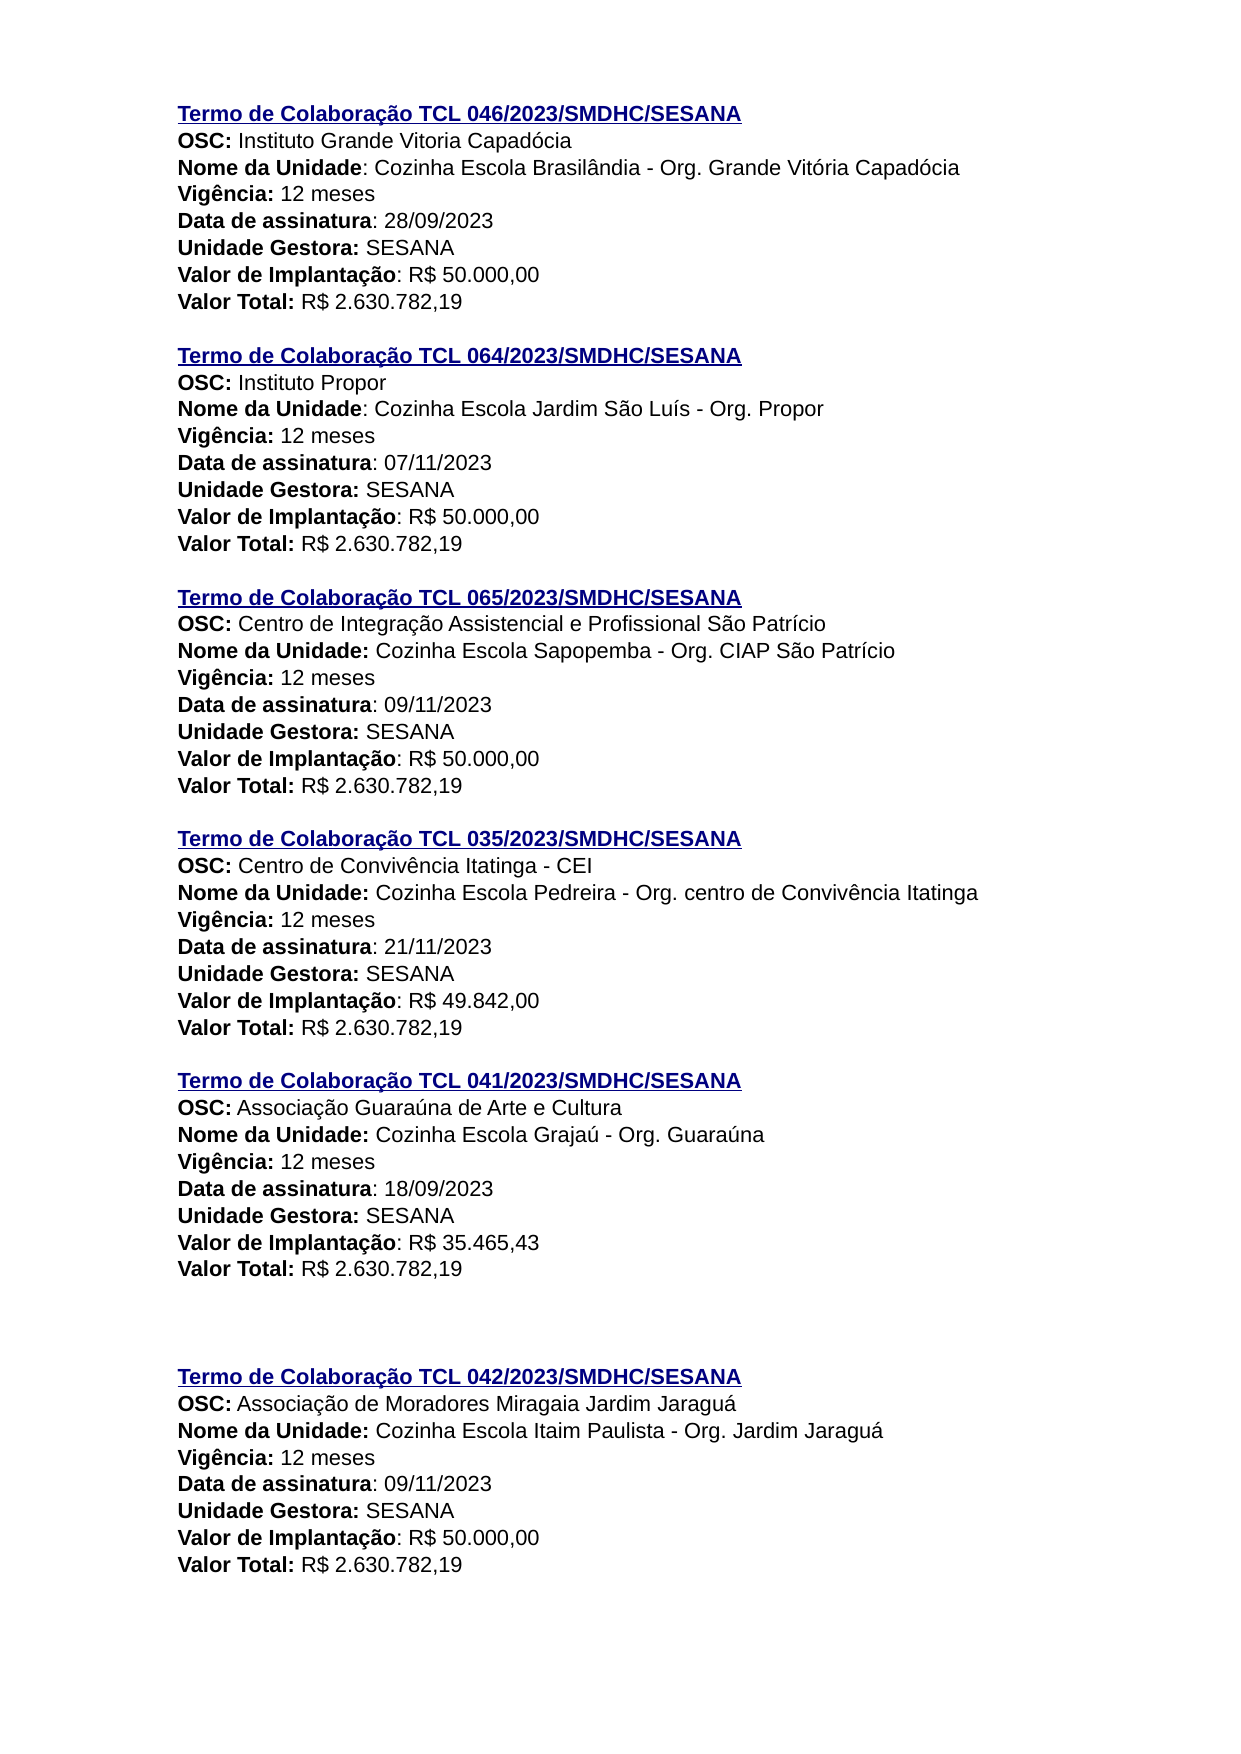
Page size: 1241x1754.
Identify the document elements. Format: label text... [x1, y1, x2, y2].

text Termo de Colaboração TCL 035/2023/SMDHC/SESANA [177, 826, 1063, 852]
text OSC: Instituto Propor [177, 369, 1063, 395]
text Termo de Colaboração TCL 065/2023/SMDHC/SESANA [177, 584, 1063, 610]
text Valor Total: R$ 2.630.782,19 [177, 1014, 1063, 1040]
text OSC: Centro de Integração Assistencial e Profissional São Patrício [177, 611, 1063, 637]
text Nome da Unidade: Cozinha Escola Sapopemba - Org. CIAP São Patrício [177, 638, 1063, 663]
text Vigência: 12 meses [177, 665, 1063, 690]
text Termo de Colaboração TCL 064/2023/SMDHC/SESANA [177, 343, 1063, 368]
text Valor de Implantação: R$ 50.000,00 [177, 746, 1063, 771]
text Valor Total: R$ 2.630.782,19 [177, 1256, 1063, 1282]
text Termo de Colaboração TCL 046/2023/SMDHC/SESANA [177, 101, 1063, 126]
text Unidade Gestora: SESANA [177, 235, 1063, 260]
text Termo de Colaboração TCL 041/2023/SMDHC/SESANA [177, 1068, 1063, 1093]
text Valor de Implantação: R$ 49.842,00 [177, 988, 1063, 1013]
text Data de assinatura: 07/11/2023 [177, 450, 1063, 475]
text OSC: Instituto Grande Vitoria Capadócia [177, 128, 1063, 153]
text Valor de Implantação: R$ 50.000,00 [177, 262, 1063, 287]
text Nome da Unidade: Cozinha Escola Brasilândia - Org. Grande Vitória Capadócia [177, 154, 1063, 180]
text Data de assinatura: 28/09/2023 [177, 208, 1063, 233]
text Unidade Gestora: SESANA [177, 1203, 1063, 1228]
text Vigência: 12 meses [177, 181, 1063, 207]
text Valor de Implantação: R$ 50.000,00 [177, 1525, 1063, 1550]
text Valor Total: R$ 2.630.782,19 [177, 289, 1063, 314]
text Vigência: 12 meses [177, 423, 1063, 448]
text Unidade Gestora: SESANA [177, 477, 1063, 502]
text Valor Total: R$ 2.630.782,19 [177, 1552, 1063, 1577]
text Unidade Gestora: SESANA [177, 961, 1063, 986]
text Nome da Unidade: Cozinha Escola Jardim São Luís - Org. Propor [177, 396, 1063, 422]
text Valor Total: R$ 2.630.782,19 [177, 531, 1063, 556]
text Nome da Unidade: Cozinha Escola Grajaú - Org. Guaraúna [177, 1122, 1063, 1147]
text OSC: Associação de Moradores Miragaia Jardim Jaraguá [177, 1391, 1063, 1416]
text Unidade Gestora: SESANA [177, 1498, 1063, 1523]
text Vigência: 12 meses [177, 907, 1063, 932]
text OSC: Associação Guaraúna de Arte e Cultura [177, 1095, 1063, 1120]
text Unidade Gestora: SESANA [177, 719, 1063, 744]
text Vigência: 12 meses [177, 1444, 1063, 1470]
text Nome da Unidade: Cozinha Escola Itaim Paulista - Org. Jardim Jaraguá [177, 1418, 1063, 1443]
text Data de assinatura: 09/11/2023 [177, 1471, 1063, 1497]
text Data de assinatura: 18/09/2023 [177, 1176, 1063, 1201]
text Valor de Implantação: R$ 35.465,43 [177, 1229, 1063, 1255]
text Vigência: 12 meses [177, 1149, 1063, 1174]
text Valor Total: R$ 2.630.782,19 [177, 773, 1063, 798]
text Termo de Colaboração TCL 042/2023/SMDHC/SESANA [177, 1364, 1063, 1389]
text Data de assinatura: 21/11/2023 [177, 934, 1063, 959]
text Nome da Unidade: Cozinha Escola Pedreira - Org. centro de Convivência Itatinga [177, 880, 1063, 905]
text OSC: Centro de Convivência Itatinga - CEI [177, 853, 1063, 878]
text Data de assinatura: 09/11/2023 [177, 692, 1063, 717]
text Valor de Implantação: R$ 50.000,00 [177, 504, 1063, 529]
